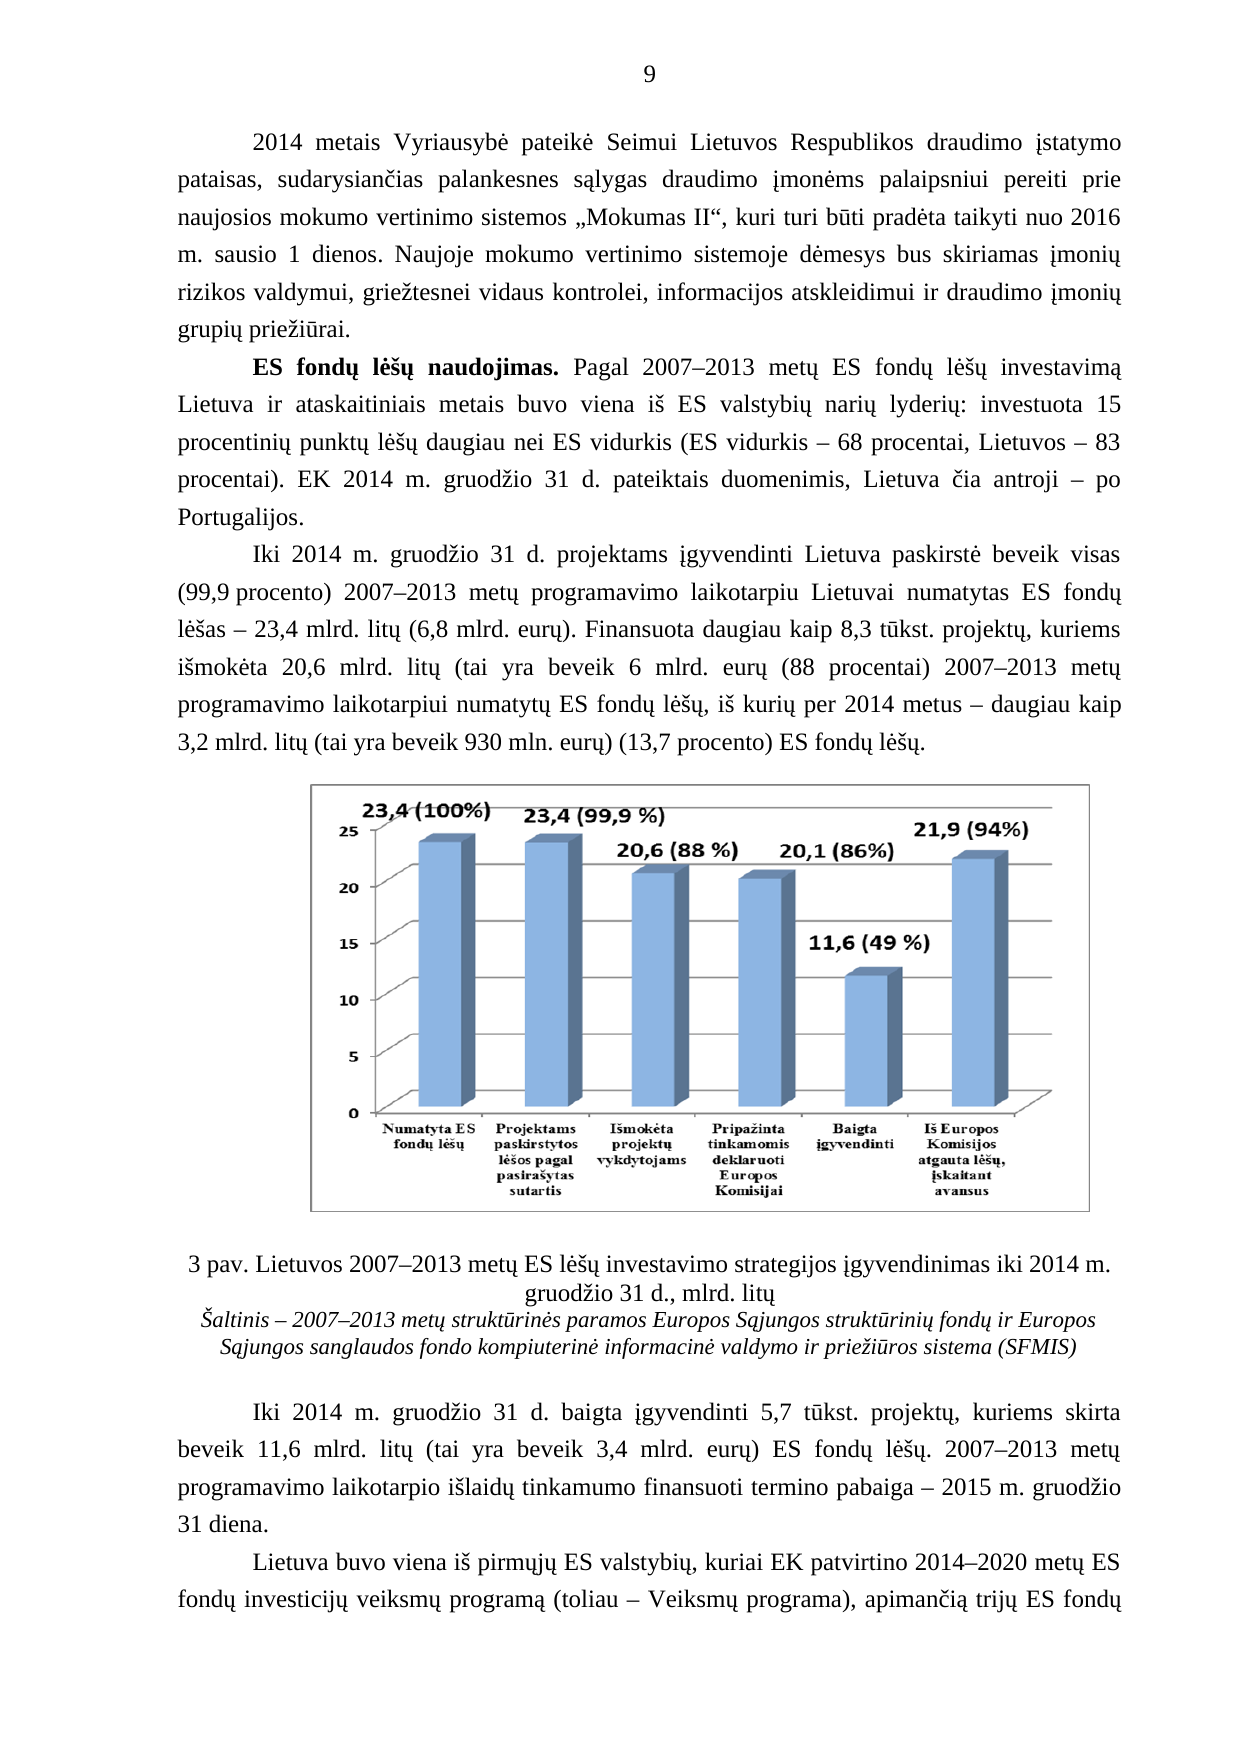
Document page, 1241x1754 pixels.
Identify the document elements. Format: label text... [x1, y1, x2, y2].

text Lietuva buvo viena iš pirmųjų ES valstybių, kuriai EK patvirtino 2014–2020 metų ES fondų investicijų veiksmų programą (toliau – Veiksmų programa), apimančią trijų ES fondų [177, 1538, 1122, 1613]
text ES fondų lėšų naudojimas. Pagal 2007–2013 metų ES fondų lėšų investavimą Lietuva ir ataskaitiniais metais buvo viena iš ES valstybių narių lyderių: investuota 15 procentinių punktų lėšų daugiau nei ES vidurkis (ES vidurkis – 68 procentai, Lietuvos – 83 procentai). EK 2014 m. gruodžio 31 d. pateiktais duomenimis, Lietuva čia antroji – po Portugalijos. [177, 343, 1122, 531]
text 2014 metais Vyriausybė pateikė Seimui Lietuvos Respublikos draudimo įstatymo pataisas, sudarysiančias palankesnes sąlygas draudimo įmonėms palaipsniui pereiti prie naujosios mokumo vertinimo sistemos „Mokumas II“, kuri turi būti pradėta taikyti nuo 2016 m. sausio 1 dienos. Naujoje mokumo vertinimo sistemoje dėmesys bus skiriamas įmonių rizikos valdymui, griežtesnei vidaus kontrolei, informacijos atskleidimui ir draudimo įmonių grupių priežiūrai. [177, 118, 1122, 343]
text Šaltinis – 2007–2013 metų struktūrinės paramos Europos Sąjungos struktūrinių fondų ir Europos Sąjungos sanglaudos fondo kompiuterinė informacinė valdymo ir priežiūros sistema (SFMIS) [177, 1306, 1122, 1359]
text 3 pav. Lietuvos 2007–2013 metų ES lėšų investavimo strategijos įgyvendinimas iki 2014 m. gruodžio 31 d., mlrd. litų [177, 1249, 1122, 1306]
text Iki 2014 m. gruodžio 31 d. projektams įgyvendinti Lietuva paskirstė beveik visas (99,9 procento) 2007–2013 metų programavimo laikotarpiu Lietuvai numatytas ES fondų lėšas – 23,4 mlrd. litų (6,8 mlrd. eurų). Finansuota daugiau kaip 8,3 tūkst. projektų, kuriems išmokėta 20,6 mlrd. litų (tai yra beveik 6 mlrd. eurų (88 procentai) 2007–2013 metų programavimo laikotarpiui numatytų ES fondų lėšų, iš kurių per 2014 metus – daugiau kaip 3,2 mlrd. litų (tai yra beveik 930 mln. eurų) (13,7 procento) ES fondų lėšų. [177, 531, 1122, 756]
text Iki 2014 m. gruodžio 31 d. baigta įgyvendinti 5,7 tūkst. projektų, kuriems skirta beveik 11,6 mlrd. litų (tai yra beveik 3,4 mlrd. eurų) ES fondų lėšų. 2007–2013 metų programavimo laikotarpio išlaidų tinkamumo finansuoti termino pabaiga – 2015 m. gruodžio 31 diena. [177, 1388, 1122, 1538]
